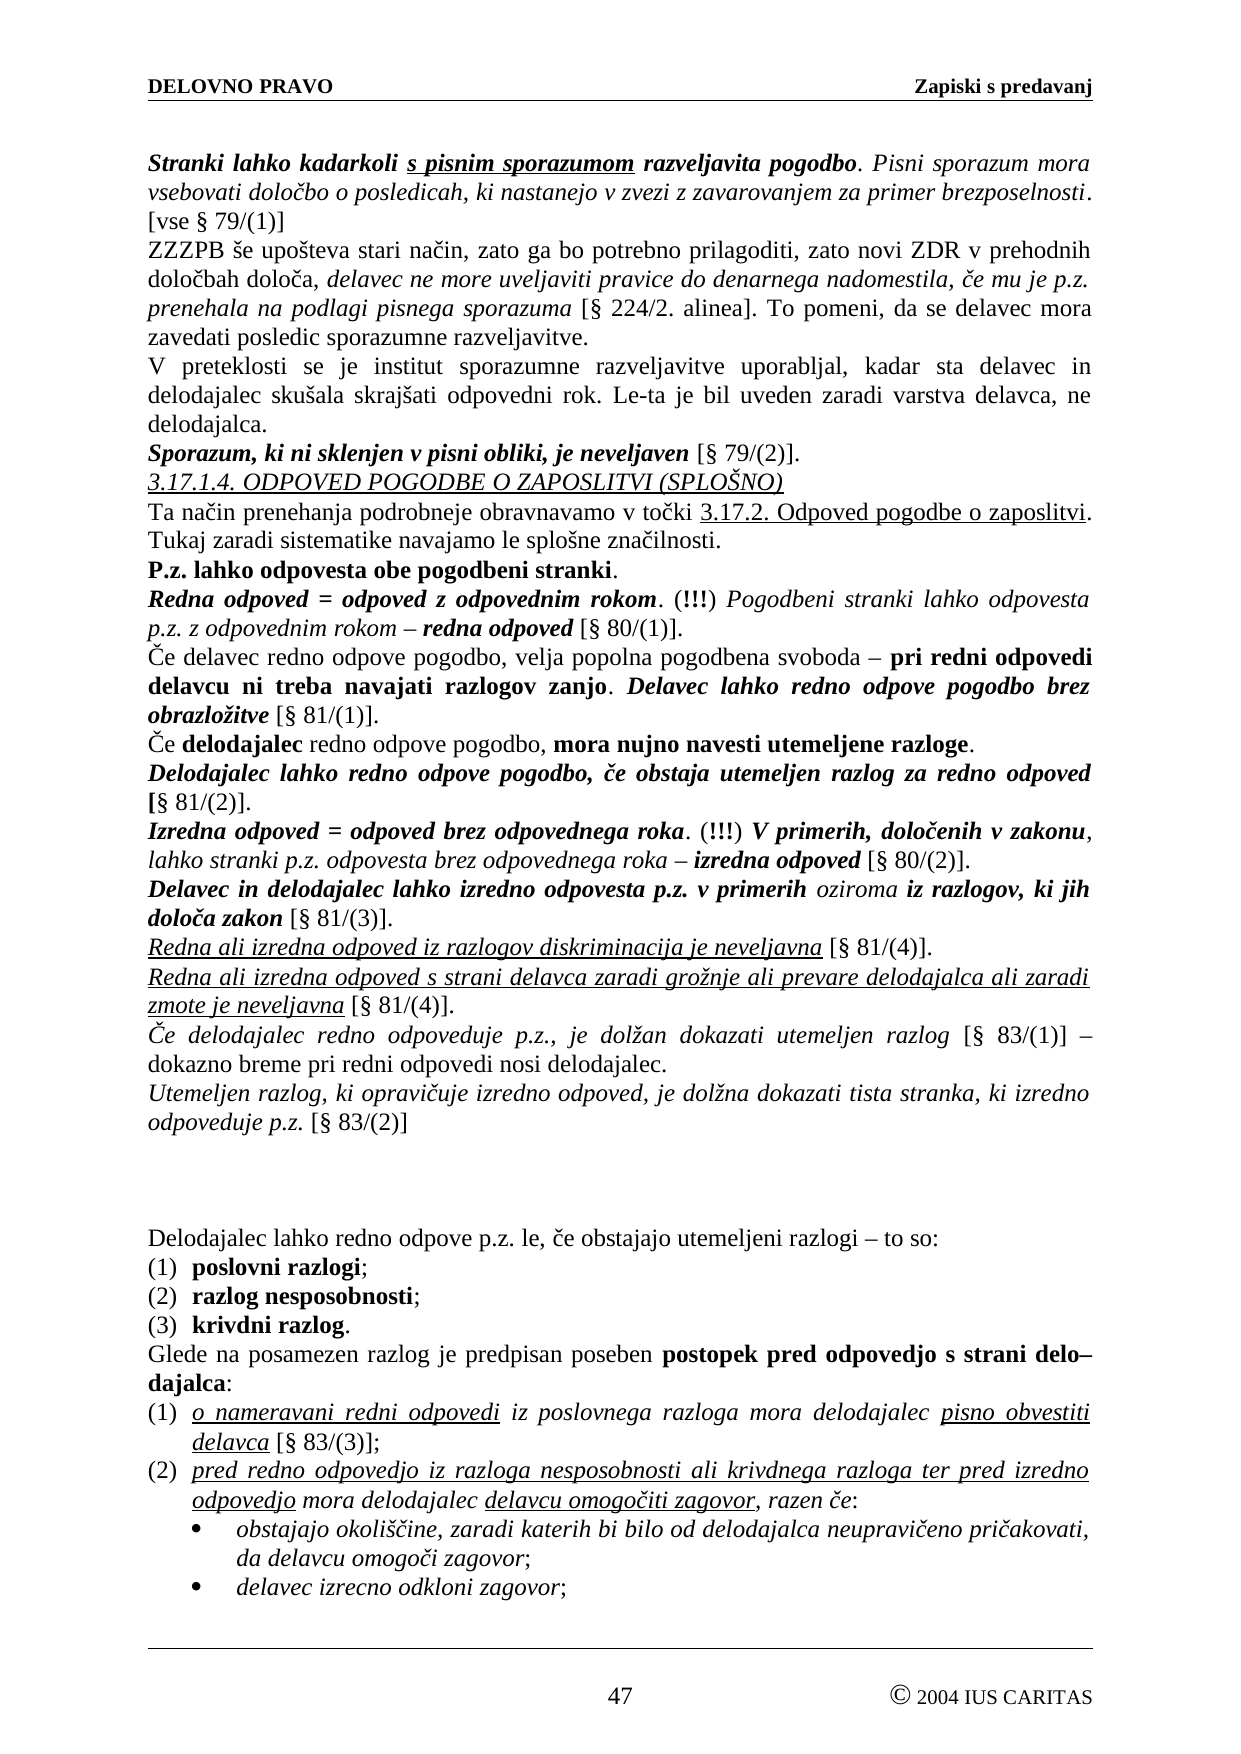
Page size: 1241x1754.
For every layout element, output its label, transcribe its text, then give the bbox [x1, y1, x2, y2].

list pred redno odpovedjo iz razloga nesposobnosti ali krivdnega razloga ter pred izredno odpovedjo mora delodajalec delavcu omogočiti zagovor, razen če: [148, 1455, 1093, 1513]
text Če delavec redno odpove pogodbo, velja popolna pogodbena svoboda – pri redni odpovedi delavcu ni treba navajati razlogov zanjo. Delavec lahko redno odpove pogodbo brez obrazložitve [§ 81/(1)]. [148, 642, 1093, 729]
text Stranki lahko kadarkoli s pisnim sporazumom razveljavita pogodbo. Pisni sporazum mora vsebovati določbo o posledicah, ki nastanejo v zvezi z zavarovanjem za primer brezposelnosti. [vse § 79/(1)] [148, 148, 1093, 235]
text Glede na posamezen razlog je predpisan poseben postopek pred odpovedjo s strani delo–dajalca: [148, 1339, 1093, 1397]
text V preteklosti se je institut sporazumne razveljavitve uporabljal, kadar sta delavec in delodajalec skušala skrajšati odpovedni rok. Le-ta je bil uveden zaradi varstva delavca, ne delodajalca. [148, 351, 1093, 438]
text Ta način prenehanja podrobneje obravnavamo v točki 3.17.2. Odpoved pogodbe o zaposlitvi. Tukaj zaradi sistematike navajamo le splošne značilnosti. [148, 496, 1093, 554]
list obstajajo okoliščine, zaradi katerih bi bilo od delodajalca neupravičeno pričakovati, da delavcu omogoči zagovor; [192, 1513, 1093, 1572]
list krivdni razlog. [148, 1310, 1093, 1339]
text Če delodajalec redno odpove pogodbo, mora nujno navesti utemeljene razloge. [148, 729, 1093, 758]
text Redna ali izredna odpoved s strani delavca zaradi grožnje ali prevare delodajalca ali zaradi zmote je neveljavna [§ 81/(4)]. [148, 961, 1093, 1019]
text Redna ali izredna odpoved iz razlogov diskriminacija je neveljavna [§ 81/(4)]. [148, 932, 1093, 961]
text Utemeljen razlog, ki opravičuje izredno odpoved, je dolžna dokazati tista stranka, ki izredno odpoveduje p.z. [§ 83/(2)] [148, 1078, 1093, 1136]
text Izredna odpoved = odpoved brez odpovednega roka. (!!!) V primerih, določenih v zakonu, lahko stranki p.z. odpovesta brez odpovednega roka – izredna odpoved [§ 80/(2)]. [148, 816, 1093, 874]
text Če delodajalec redno odpoveduje p.z., je dolžan dokazati utemeljen razlog [§ 83/(1)] – dokazno breme pri redni odpovedi nosi delodajalec. [148, 1019, 1093, 1078]
list poslovni razlogi; [148, 1252, 1093, 1281]
list o nameravani redni odpovedi iz poslovnega razloga mora delodajalec pisno obvestiti delavca [§ 83/(3)]; [148, 1397, 1093, 1455]
text P.z. lahko odpovesta obe pogodbeni stranki. [148, 554, 1093, 583]
text Delodajalec lahko redno odpove pogodbo, če obstaja utemeljen razlog za redno odpoved [§ 81/(2)]. [148, 758, 1093, 816]
text Redna odpoved = odpoved z odpovednim rokom. (!!!) Pogodbeni stranki lahko odpovesta p.z. z odpovednim rokom – redna odpoved [§ 80/(1)]. [148, 583, 1093, 642]
text Sporazum, ki ni sklenjen v pisni obliki, je neveljaven [§ 79/(2)]. [148, 438, 1093, 467]
list delavec izrecno odkloni zagovor; [192, 1572, 1093, 1601]
text ZZZPB še upošteva stari način, zato ga bo potrebno prilagoditi, zato novi ZDR v prehodnih določbah določa, delavec ne more uveljaviti pravice do denarnega nadomestila, če mu je p.z. prenehala na podlagi pisnega sporazuma [§ 224/2. alinea]. To pomeni, da se delavec mora zavedati posledic sporazumne razveljavitve. [148, 235, 1093, 351]
text Delavec in delodajalec lahko izredno odpovesta p.z. v primerih oziroma iz razlogov, ki jih določa zakon [§ 81/(3)]. [148, 874, 1093, 932]
text Delodajalec lahko redno odpove p.z. le, če obstajajo utemeljeni razlogi – to so: [148, 1223, 1093, 1252]
list razlog nesposobnosti; [148, 1281, 1093, 1310]
text 3.17.1.4. ODPOVED POGODBE O ZAPOSLITVI (SPLOŠNO) [148, 467, 1093, 496]
